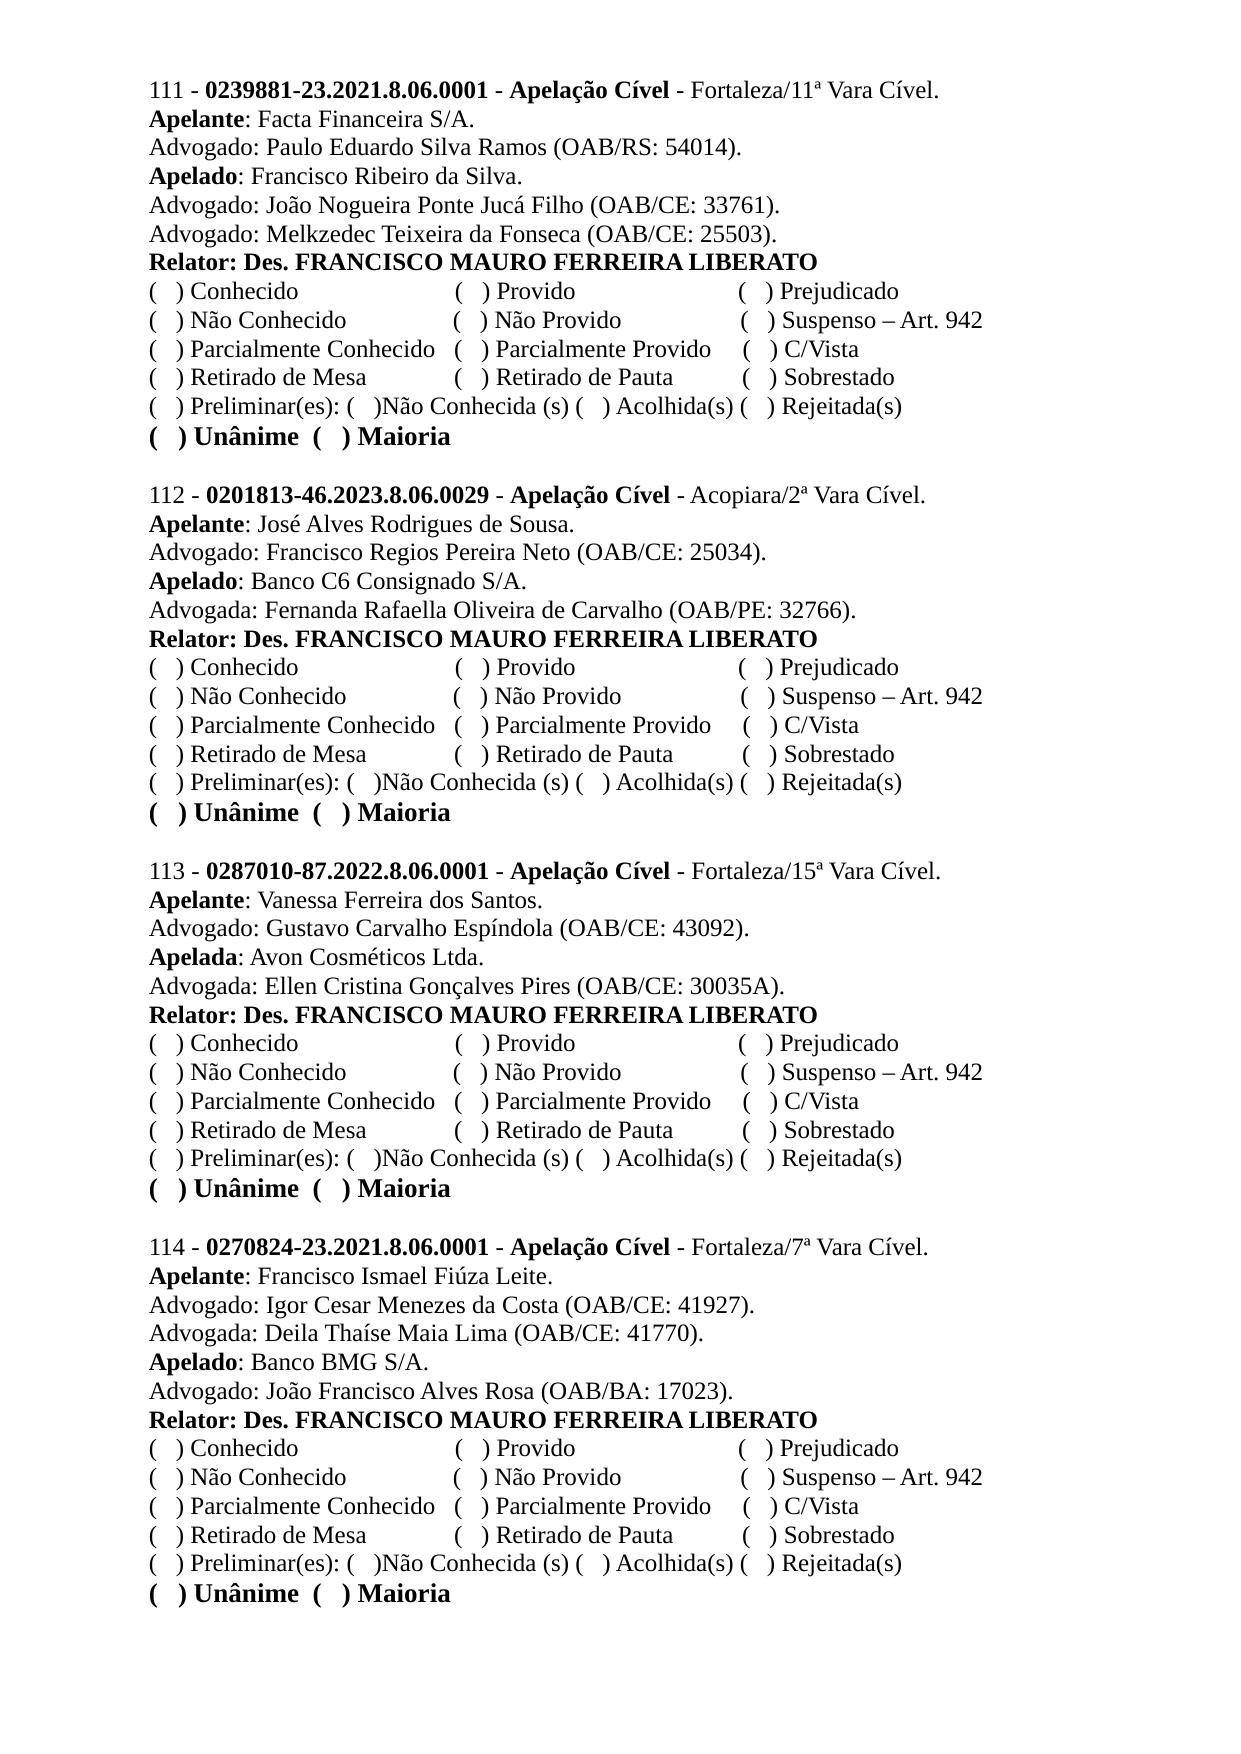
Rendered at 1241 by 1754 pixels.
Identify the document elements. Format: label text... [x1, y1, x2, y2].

text 112 - 0201813-46.2023.8.06.0029 - Apelação Cível - Acopiara/2ª Vara Cível. [148, 480, 1141, 509]
text ( ) Não Conhecido ( ) Não Provido ( ) Suspenso – Art. 942 [148, 681, 1158, 710]
text Apelante: José Alves Rodrigues de Sousa. [148, 509, 1141, 537]
text Relator: Des. FRANCISCO MAURO FERREIRA LIBERATO [148, 1405, 1141, 1433]
text ( ) Conhecido ( ) Provido ( ) Prejudicado [148, 1433, 1141, 1462]
text ( ) Não Conhecido ( ) Não Provido ( ) Suspenso – Art. 942 [148, 1462, 1158, 1491]
text Relator: Des. FRANCISCO MAURO FERREIRA LIBERATO [148, 1000, 1141, 1028]
text ( ) Retirado de Mesa ( ) Retirado de Pauta ( ) Sobrestado [148, 1520, 1158, 1548]
text ( ) Parcialmente Conhecido ( ) Parcialmente Provido ( ) C/Vista [148, 1491, 1158, 1520]
text ( ) Conhecido ( ) Provido ( ) Prejudicado [148, 1028, 1141, 1057]
text ( ) Preliminar(es): ( )Não Conhecida (s) ( ) Acolhida(s) ( ) Rejeitada(s) [148, 767, 1158, 796]
text 111 - 0239881-23.2021.8.06.0001 - Apelação Cível - Fortaleza/11ª Vara Cível. [148, 75, 1141, 104]
text 113 - 0287010-87.2022.8.06.0001 - Apelação Cível - Fortaleza/15ª Vara Cível. [148, 856, 1141, 885]
text ( ) Retirado de Mesa ( ) Retirado de Pauta ( ) Sobrestado [148, 739, 1158, 767]
text Relator: Des. FRANCISCO MAURO FERREIRA LIBERATO [148, 247, 1141, 276]
text Apelado: Banco BMG S/A. [148, 1347, 1141, 1376]
text Advogado: Igor Cesar Menezes da Costa (OAB/CE: 41927). [148, 1290, 1141, 1318]
text ( ) Unânime ( ) Maioria [148, 1577, 1158, 1608]
text Apelado: Francisco Ribeiro da Silva. [148, 161, 1141, 190]
text ( ) Conhecido ( ) Provido ( ) Prejudicado [148, 276, 1141, 305]
text Apelado: Banco C6 Consignado S/A. [148, 566, 1141, 595]
text ( ) Retirado de Mesa ( ) Retirado de Pauta ( ) Sobrestado [148, 1115, 1158, 1143]
text Apelante: Francisco Ismael Fiúza Leite. [148, 1261, 1141, 1290]
text Advogado: João Francisco Alves Rosa (OAB/BA: 17023). [148, 1376, 1141, 1405]
text Advogado: João Nogueira Ponte Jucá Filho (OAB/CE: 33761). [148, 190, 1141, 219]
text ( ) Preliminar(es): ( )Não Conhecida (s) ( ) Acolhida(s) ( ) Rejeitada(s) [148, 391, 1158, 420]
text ( ) Retirado de Mesa ( ) Retirado de Pauta ( ) Sobrestado [148, 362, 1158, 391]
text Advogado: Melkzedec Teixeira da Fonseca (OAB/CE: 25503). [148, 219, 1141, 247]
text ( ) Conhecido ( ) Provido ( ) Prejudicado [148, 652, 1141, 681]
text ( ) Não Conhecido ( ) Não Provido ( ) Suspenso – Art. 942 [148, 305, 1158, 334]
text ( ) Unânime ( ) Maioria [148, 420, 1158, 451]
text Advogada: Deila Thaíse Maia Lima (OAB/CE: 41770). [148, 1318, 1141, 1347]
text ( ) Não Conhecido ( ) Não Provido ( ) Suspenso – Art. 942 [148, 1057, 1158, 1086]
text ( ) Parcialmente Conhecido ( ) Parcialmente Provido ( ) C/Vista [148, 334, 1158, 362]
text Relator: Des. FRANCISCO MAURO FERREIRA LIBERATO [148, 624, 1141, 652]
text Apelante: Facta Financeira S/A. [148, 104, 1141, 132]
text Advogado: Paulo Eduardo Silva Ramos (OAB/RS: 54014). [148, 132, 1141, 161]
text Advogada: Ellen Cristina Gonçalves Pires (OAB/CE: 30035A). [148, 971, 1141, 1000]
text ( ) Preliminar(es): ( )Não Conhecida (s) ( ) Acolhida(s) ( ) Rejeitada(s) [148, 1143, 1158, 1172]
text 114 - 0270824-23.2021.8.06.0001 - Apelação Cível - Fortaleza/7ª Vara Cível. [148, 1232, 1141, 1261]
text ( ) Preliminar(es): ( )Não Conhecida (s) ( ) Acolhida(s) ( ) Rejeitada(s) [148, 1548, 1158, 1577]
text Advogado: Francisco Regios Pereira Neto (OAB/CE: 25034). [148, 537, 1141, 566]
text Apelada: Avon Cosméticos Ltda. [148, 942, 1141, 971]
text Advogada: Fernanda Rafaella Oliveira de Carvalho (OAB/PE: 32766). [148, 595, 1141, 624]
text ( ) Unânime ( ) Maioria [148, 1172, 1158, 1203]
text Advogado: Gustavo Carvalho Espíndola (OAB/CE: 43092). [148, 913, 1141, 942]
text ( ) Parcialmente Conhecido ( ) Parcialmente Provido ( ) C/Vista [148, 710, 1158, 739]
text ( ) Unânime ( ) Maioria [148, 796, 1158, 827]
text ( ) Parcialmente Conhecido ( ) Parcialmente Provido ( ) C/Vista [148, 1086, 1158, 1115]
text Apelante: Vanessa Ferreira dos Santos. [148, 885, 1141, 913]
